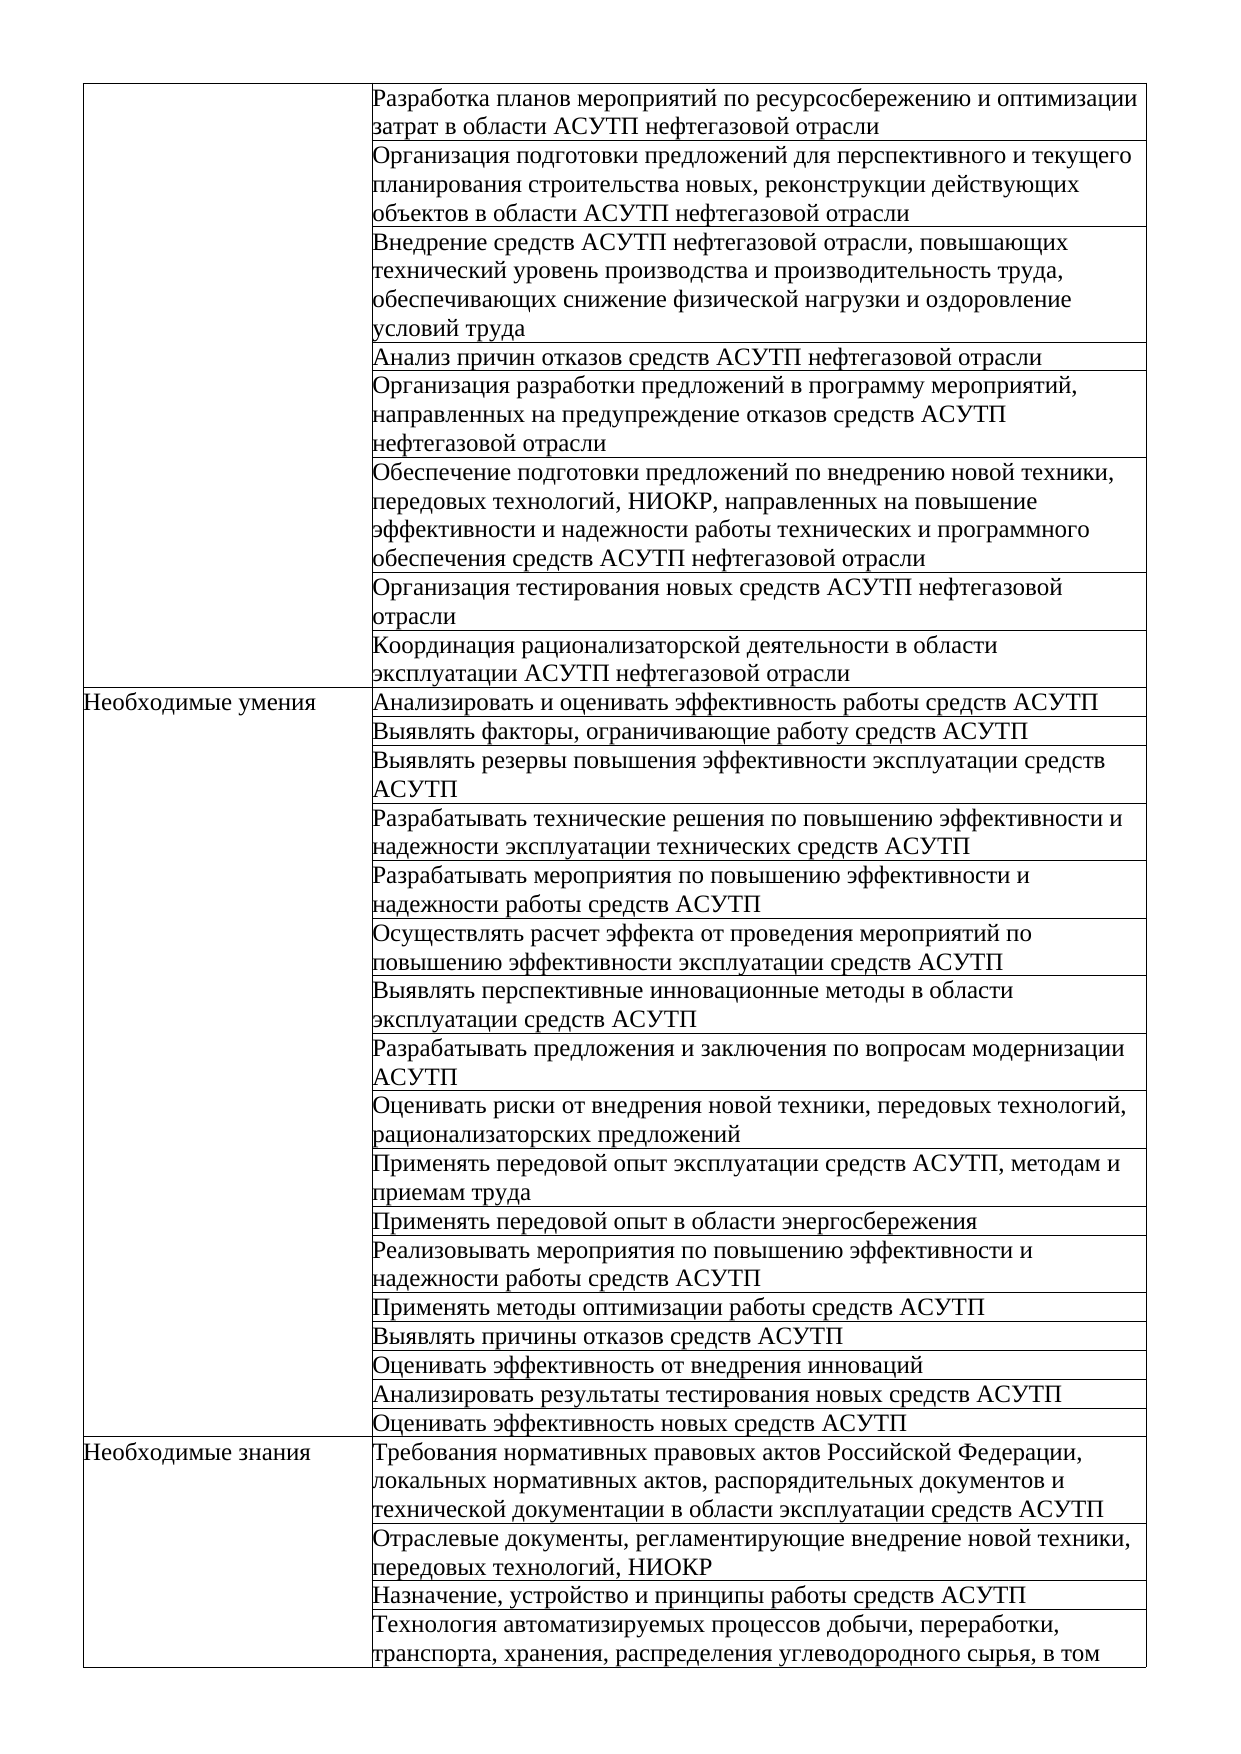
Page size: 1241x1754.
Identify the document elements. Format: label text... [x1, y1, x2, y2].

table_cell Координация рационализаторской деятельности в области эксплуатации АСУТП нефтегазовой отрасли [373, 631, 1146, 687]
table_cell Разрабатывать технические решения по повышению эффективности и надежности эксплуатации технических средств АСУТП [373, 804, 1146, 860]
table_cell Разрабатывать предложения и заключения по вопросам модернизации АСУТП [373, 1034, 1146, 1090]
table_cell Осуществлять расчет эффекта от проведения мероприятий по повышению эффективности эксплуатации средств АСУТП [373, 919, 1146, 975]
table_cell Требования нормативных правовых актов Российской Федерации, локальных нормативных актов, распорядительных документов и технической документации в области эксплуатации средств АСУТП [373, 1437, 1146, 1523]
table_cell Разработка планов мероприятий по ресурсосбережению и оптимизации затрат в области АСУТП нефтегазовой отрасли [373, 84, 1146, 140]
table_cell Анализ причин отказов средств АСУТП нефтегазовой отрасли [373, 343, 1146, 370]
table_cell Разрабатывать мероприятия по повышению эффективности и надежности работы средств АСУТП [373, 861, 1146, 918]
table_cell Реализовывать мероприятия по повышению эффективности и надежности работы средств АСУТП [373, 1236, 1146, 1292]
table_cell Необходимые умения [84, 688, 372, 1436]
table_cell Выявлять причины отказов средств АСУТП [373, 1322, 1146, 1350]
table_cell Оценивать риски от внедрения новой техники, передовых технологий, рационализаторских предложений [373, 1091, 1146, 1148]
table_cell Назначение, устройство и принципы работы средств АСУТП [373, 1581, 1146, 1609]
table_cell Внедрение средств АСУТП нефтегазовой отрасли, повышающих технический уровень производства и производительность труда, обеспечивающих снижение физической нагрузки и оздоровление условий труда [373, 227, 1146, 342]
table_cell Организация тестирования новых средств АСУТП нефтегазовой отрасли [373, 573, 1146, 630]
table_cell Применять методы оптимизации работы средств АСУТП [373, 1293, 1146, 1321]
table_cell Оценивать эффективность от внедрения инноваций [373, 1351, 1146, 1379]
table_cell Выявлять перспективные инновационные методы в области эксплуатации средств АСУТП [373, 976, 1146, 1033]
table_cell Обеспечение подготовки предложений по внедрению новой техники, передовых технологий, НИОКР, направленных на повышение эффективности и надежности работы технических и программного обеспечения средств АСУТП нефтегазовой отрасли [373, 458, 1146, 572]
table_cell Отраслевые документы, регламентирующие внедрение новой техники, передовых технологий, НИОКР [373, 1524, 1146, 1580]
table_cell Оценивать эффективность новых средств АСУТП [373, 1409, 1146, 1436]
table_cell Применять передовой опыт эксплуатации средств АСУТП, методам и приемам труда [373, 1149, 1146, 1206]
table_cell Организация подготовки предложений для перспективного и текущего планирования строительства новых, реконструкции действующих объектов в области АСУТП нефтегазовой отрасли [373, 141, 1146, 226]
table_cell Применять передовой опыт в области энергосбережения [373, 1207, 1146, 1235]
table_cell Выявлять факторы, ограничивающие работу средств АСУТП [373, 717, 1146, 745]
table_cell Анализировать результаты тестирования новых средств АСУТП [373, 1380, 1146, 1408]
table_cell Выявлять резервы повышения эффективности эксплуатации средств АСУТП [373, 746, 1146, 803]
table_cell Необходимые знания [84, 1437, 372, 1667]
table_cell Организация разработки предложений в программу мероприятий, направленных на предупреждение отказов средств АСУТП нефтегазовой отрасли [373, 371, 1146, 457]
table_cell Анализировать и оценивать эффективность работы средств АСУТП [373, 688, 1146, 716]
table_cell Технология автоматизируемых процессов добычи, переработки, транспорта, хранения, распределения углеводородного сырья, в том [373, 1610, 1146, 1667]
